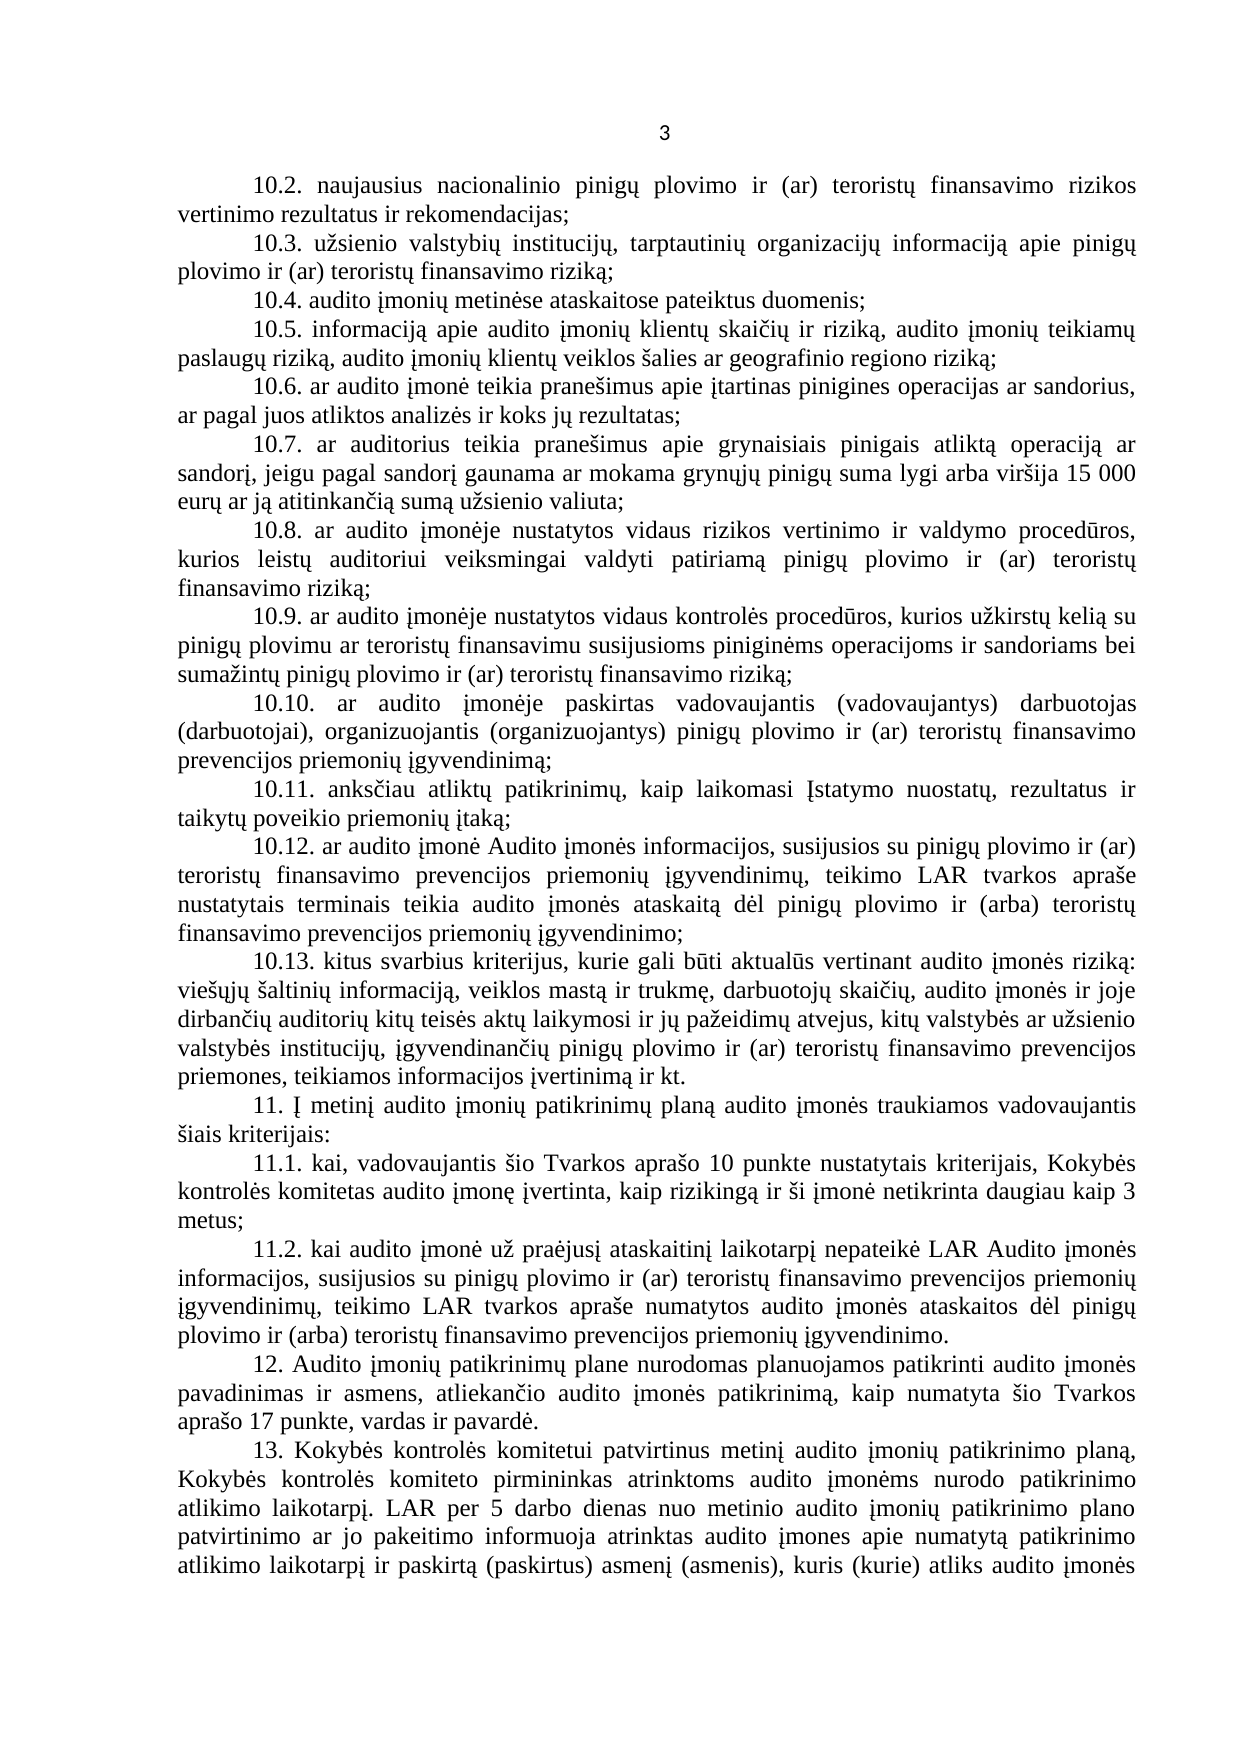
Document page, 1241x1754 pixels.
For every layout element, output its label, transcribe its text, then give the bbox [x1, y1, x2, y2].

text 10.2. naujausius nacionalinio pinigų plovimo ir (ar) teroristų finansavimo rizikos vertinimo rezultatus ir rekomendacijas; [177, 170, 1137, 228]
text 11.2. kai audito įmonė už praėjusį ataskaitinį laikotarpį nepateikė LAR Audito įmonės informacijos, susijusios su pinigų plovimo ir (ar) teroristų finansavimo prevencijos priemonių įgyvendinimų, teikimo LAR tvarkos apraše numatytos audito įmonės ataskaitos dėl pinigų plovimo ir (arba) teroristų finansavimo prevencijos priemonių įgyvendinimo. [177, 1234, 1137, 1349]
text 10.12. ar audito įmonė Audito įmonės informacijos, susijusios su pinigų plovimo ir (ar) teroristų finansavimo prevencijos priemonių įgyvendinimų, teikimo LAR tvarkos apraše nustatytais terminais teikia audito įmonės ataskaitą dėl pinigų plovimo ir (arba) teroristų finansavimo prevencijos priemonių įgyvendinimo; [177, 831, 1137, 946]
text 12. Audito įmonių patikrinimų plane nurodomas planuojamos patikrinti audito įmonės pavadinimas ir asmens, atliekančio audito įmonės patikrinimą, kaip numatyta šio Tvarkos aprašo 17 punkte, vardas ir pavardė. [177, 1349, 1137, 1435]
text 10.7. ar auditorius teikia pranešimus apie grynaisiais pinigais atliktą operaciją ar sandorį, jeigu pagal sandorį gaunama ar mokama grynųjų pinigų suma lygi arba viršija 15 000 eurų ar ją atitinkančią sumą užsienio valiuta; [177, 429, 1137, 515]
text 10.10. ar audito įmonėje paskirtas vadovaujantis (vadovaujantys) darbuotojas (darbuotojai), organizuojantis (organizuojantys) pinigų plovimo ir (ar) teroristų finansavimo prevencijos priemonių įgyvendinimą; [177, 688, 1137, 774]
text 13. Kokybės kontrolės komitetui patvirtinus metinį audito įmonių patikrinimo planą, Kokybės kontrolės komiteto pirmininkas atrinktoms audito įmonėms nurodo patikrinimo atlikimo laikotarpį. LAR per 5 darbo dienas nuo metinio audito įmonių patikrinimo plano patvirtinimo ar jo pakeitimo informuoja atrinktas audito įmones apie numatytą patikrinimo atlikimo laikotarpį ir paskirtą (paskirtus) asmenį (asmenis), kuris (kurie) atliks audito įmonės [177, 1435, 1137, 1579]
text 10.3. užsienio valstybių institucijų, tarptautinių organizacijų informaciją apie pinigų plovimo ir (ar) teroristų finansavimo riziką; [177, 228, 1137, 285]
text 10.4. audito įmonių metinėse ataskaitose pateiktus duomenis; [177, 285, 1137, 314]
text 10.13. kitus svarbius kriterijus, kurie gali būti aktualūs vertinant audito įmonės riziką: viešųjų šaltinių informaciją, veiklos mastą ir trukmę, darbuotojų skaičių, audito įmonės ir joje dirbančių auditorių kitų teisės aktų laikymosi ir jų pažeidimų atvejus, kitų valstybės ar užsienio valstybės institucijų, įgyvendinančių pinigų plovimo ir (ar) teroristų finansavimo prevencijos priemones, teikiamos informacijos įvertinimą ir kt. [177, 946, 1137, 1090]
text 10.6. ar audito įmonė teikia pranešimus apie įtartinas pinigines operacijas ar sandorius, ar pagal juos atliktos analizės ir koks jų rezultatas; [177, 371, 1137, 429]
text 10.9. ar audito įmonėje nustatytos vidaus kontrolės procedūros, kurios užkirstų kelią su pinigų plovimu ar teroristų finansavimu susijusioms piniginėms operacijoms ir sandoriams bei sumažintų pinigų plovimo ir (ar) teroristų finansavimo riziką; [177, 601, 1137, 688]
text 11.1. kai, vadovaujantis šio Tvarkos aprašo 10 punkte nustatytais kriterijais, Kokybės kontrolės komitetas audito įmonę įvertinta, kaip rizikingą ir ši įmonė netikrinta daugiau kaip 3 metus; [177, 1148, 1137, 1234]
text 10.8. ar audito įmonėje nustatytos vidaus rizikos vertinimo ir valdymo procedūros, kurios leistų auditoriui veiksmingai valdyti patiriamą pinigų plovimo ir (ar) teroristų finansavimo riziką; [177, 515, 1137, 601]
text 10.5. informaciją apie audito įmonių klientų skaičių ir riziką, audito įmonių teikiamų paslaugų riziką, audito įmonių klientų veiklos šalies ar geografinio regiono riziką; [177, 314, 1137, 371]
text 11. Į metinį audito įmonių patikrinimų planą audito įmonės traukiamos vadovaujantis šiais kriterijais: [177, 1090, 1137, 1148]
text 10.11. anksčiau atliktų patikrinimų, kaip laikomasi Įstatymo nuostatų, rezultatus ir taikytų poveikio priemonių įtaką; [177, 774, 1137, 831]
